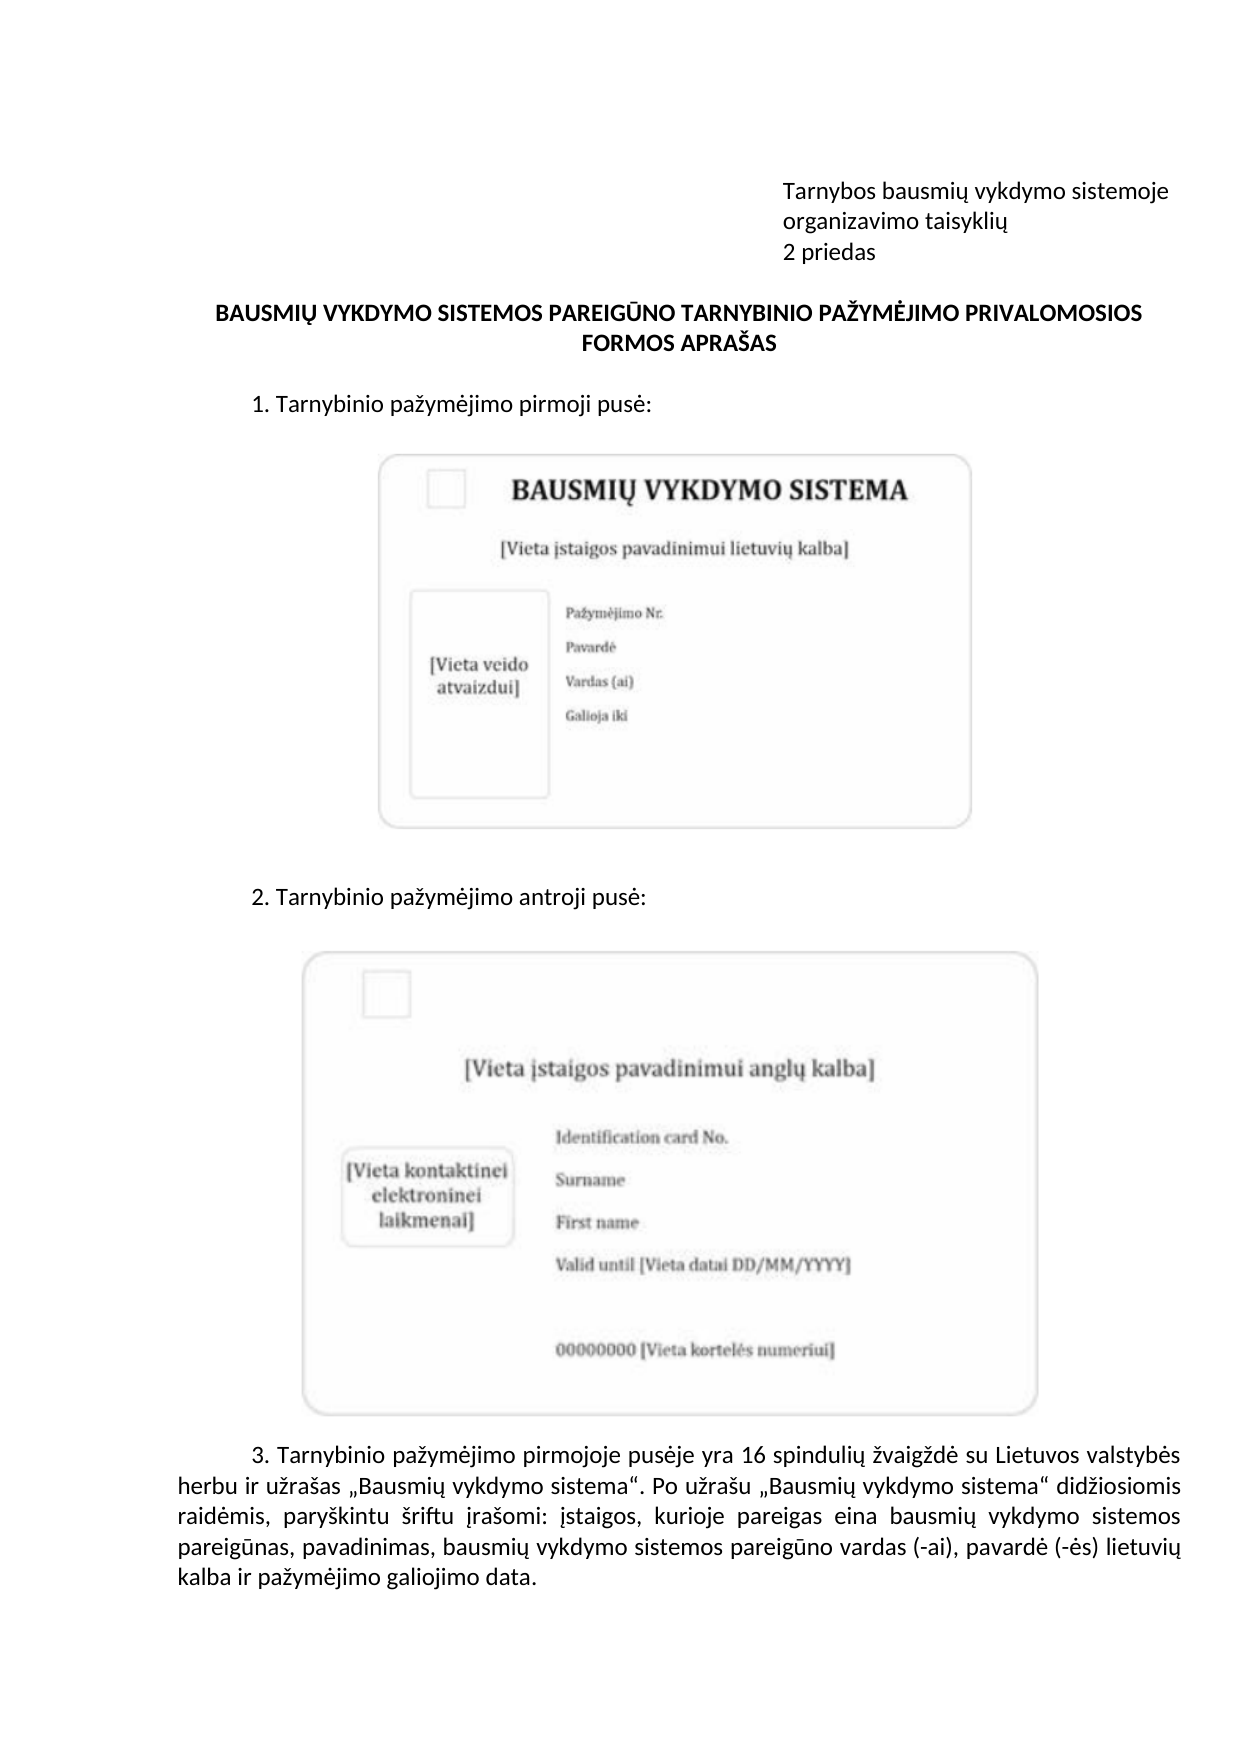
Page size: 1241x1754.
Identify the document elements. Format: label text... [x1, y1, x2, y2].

text 2. Tarnybinio pažymėjimo antroji pusė: [177, 882, 1181, 912]
text Tarnybos bausmių vykdymo sistemoje organizavimo taisyklių [783, 175, 1181, 236]
text 1. Tarnybinio pažymėjimo pirmoji pusė: [177, 388, 1181, 419]
text BAUSMIŲ VYKDYMO SISTEMOS PAREIGŪNO TARNYBINIO PAŽYMĖJIMO PRIVALOMOSIOS FORMOS APRAŠAS [177, 297, 1181, 358]
text 2 priedas [783, 236, 1181, 266]
text 3. Tarnybinio pažymėjimo pirmojoje pusėje yra 16 spindulių žvaigždė su Lietuvos valstybės herbu ir užrašas „Bausmių vykdymo sistema“. Po užrašu „Bausmių vykdymo sistema“ didžiosiomis raidėmis, paryškintu šriftu įrašomi: įstaigos, kurioje pareigas eina bausmių vykdymo sistemos pareigūnas, pavadinimas, bausmių vykdymo sistemos pareigūno vardas (-ai), pavardė (-ės) lietuvių kalba ir pažymėjimo galiojimo data. [177, 1439, 1181, 1592]
